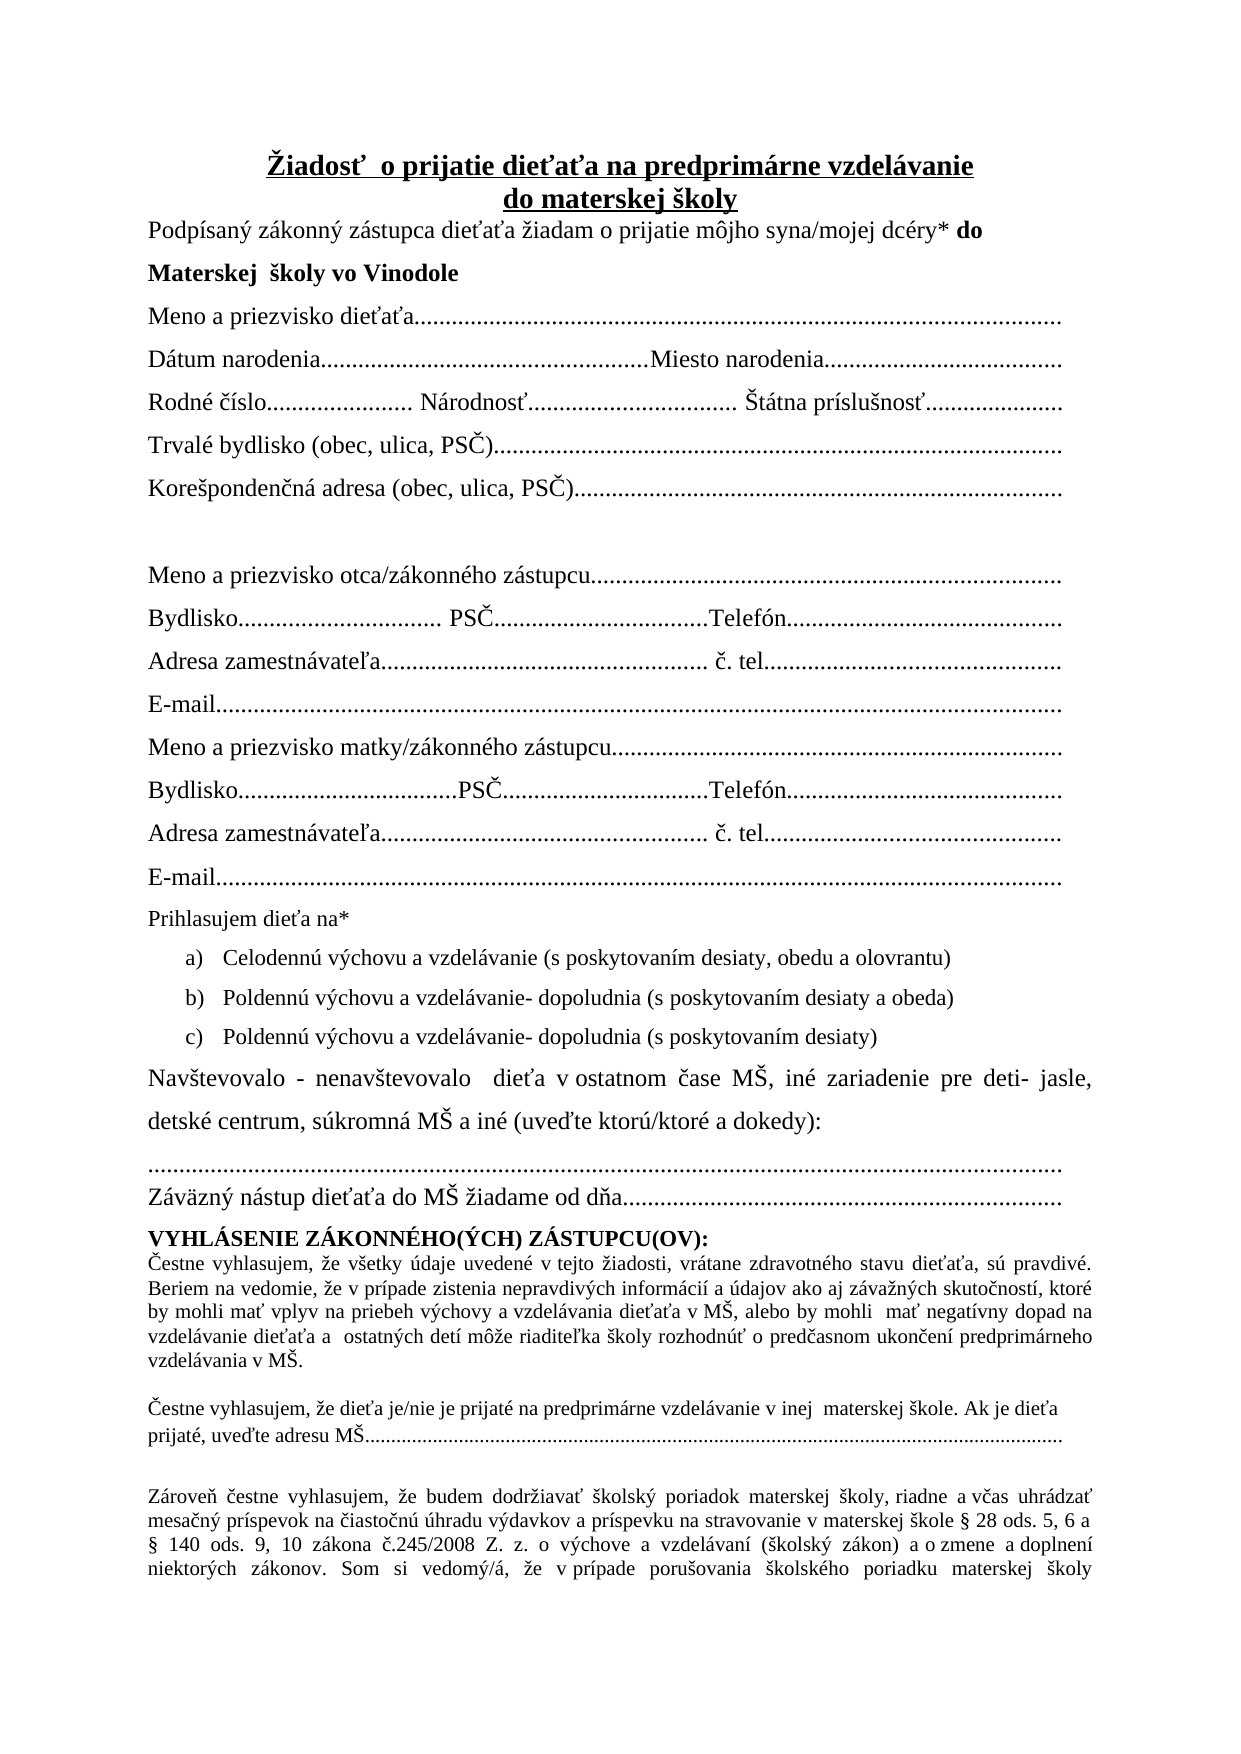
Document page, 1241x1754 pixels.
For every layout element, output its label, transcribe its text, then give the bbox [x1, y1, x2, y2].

text Zároveň čestne vyhlasujem, že budem dodržiavať školský poriadok materskej školy, riadne a včas uhrádzať mesačný príspevok na čiastočnú úhradu výdavkov a príspevku na stravovanie v materskej škole § 28 ods. 5, 6 a § 140 ods. 9, 10 zákona č.245/2008 Z. z. o výchove a vzdelávaní (školský zákon) a o zmene a doplnení niektorých zákonov. Som si vedomý/á, že v prípade porušovania školského poriadku materskej školy [148, 1484, 1093, 1580]
text E-mail [148, 689, 1093, 718]
list Poldennú výchovu a vzdelávanie- dopoludnia (s poskytovaním desiaty a obeda) [185, 984, 1093, 1010]
text Dátum narodenia Miesto narodenia [148, 344, 1093, 373]
text VYHLÁSENIE ZÁKONNÉHO(ÝCH) ZÁSTUPCU(OV): [148, 1225, 1093, 1251]
text Korešpondenčná adresa (obec, ulica, PSČ) [148, 473, 1093, 502]
text Navštevovalo - nenavštevovalo dieťa v ostatnom čase MŠ, iné zariadenie pre deti- jasle, detské centrum, súkromná MŠ a iné (uveďte ktorú/ktoré a dokedy): [148, 1063, 1093, 1134]
text Adresa zamestnávateľa č. tel [148, 818, 1093, 847]
text Bydlisko PSČ Telefón [148, 603, 1093, 632]
text Prihlasujem dieťa na* [148, 905, 1093, 931]
text Meno a priezvisko matky/zákonného zástupcu [148, 732, 1093, 761]
text Čestne vyhlasujem, že dieťa je/nie je prijaté na predprimárne vzdelávanie v inej materskej škole. Ak je dieťa prijaté, uveďte adresu MŠ [148, 1396, 1093, 1447]
text Podpísaný zákonný zástupca dieťaťa žiadam o prijatie môjho syna/mojej dcéry* do Materskej školy vo Vinodole [148, 215, 1093, 287]
text do materskej školy [148, 181, 1093, 215]
text Žiadosť o prijatie dieťaťa na predprimárne vzdelávanie [148, 148, 1093, 181]
text Bydlisko PSČ Telefón [148, 775, 1093, 804]
text Trvalé bydlisko (obec, ulica, PSČ) [148, 430, 1093, 459]
text Rodné číslo Národnosť Štátna príslušnosť [148, 387, 1093, 416]
text Meno a priezvisko otca/zákonného zástupcu [148, 560, 1093, 588]
text Meno a priezvisko dieťaťa [148, 301, 1093, 330]
list Poldennú výchovu a vzdelávanie- dopoludnia (s poskytovaním desiaty) [185, 1023, 1093, 1049]
list Celodennú výchovu a vzdelávanie (s poskytovaním desiaty, obedu a olovrantu) [185, 944, 1093, 971]
text Adresa zamestnávateľa č. tel. [148, 646, 1093, 675]
text Čestne vyhlasujem, že všetky údaje uvedené v tejto žiadosti, vrátane zdravotného stavu dieťaťa, sú pravdivé. Beriem na vedomie, že v prípade zistenia nepravdivých informácií a údajov ako aj závažných skutočností, ktoré by mohli mať vplyv na priebeh výchovy a vzdelávania dieťaťa v MŠ, alebo by mohli mať negatívny dopad na vzdelávanie dieťaťa a ostatných detí môže riaditeľka školy rozhodnúť o predčasnom ukončení predprimárneho vzdelávania v MŠ. [148, 1251, 1093, 1372]
text Záväzný nástup dieťaťa do MŠ žiadame od dňa [148, 1182, 1093, 1211]
text E-mail [148, 862, 1093, 890]
